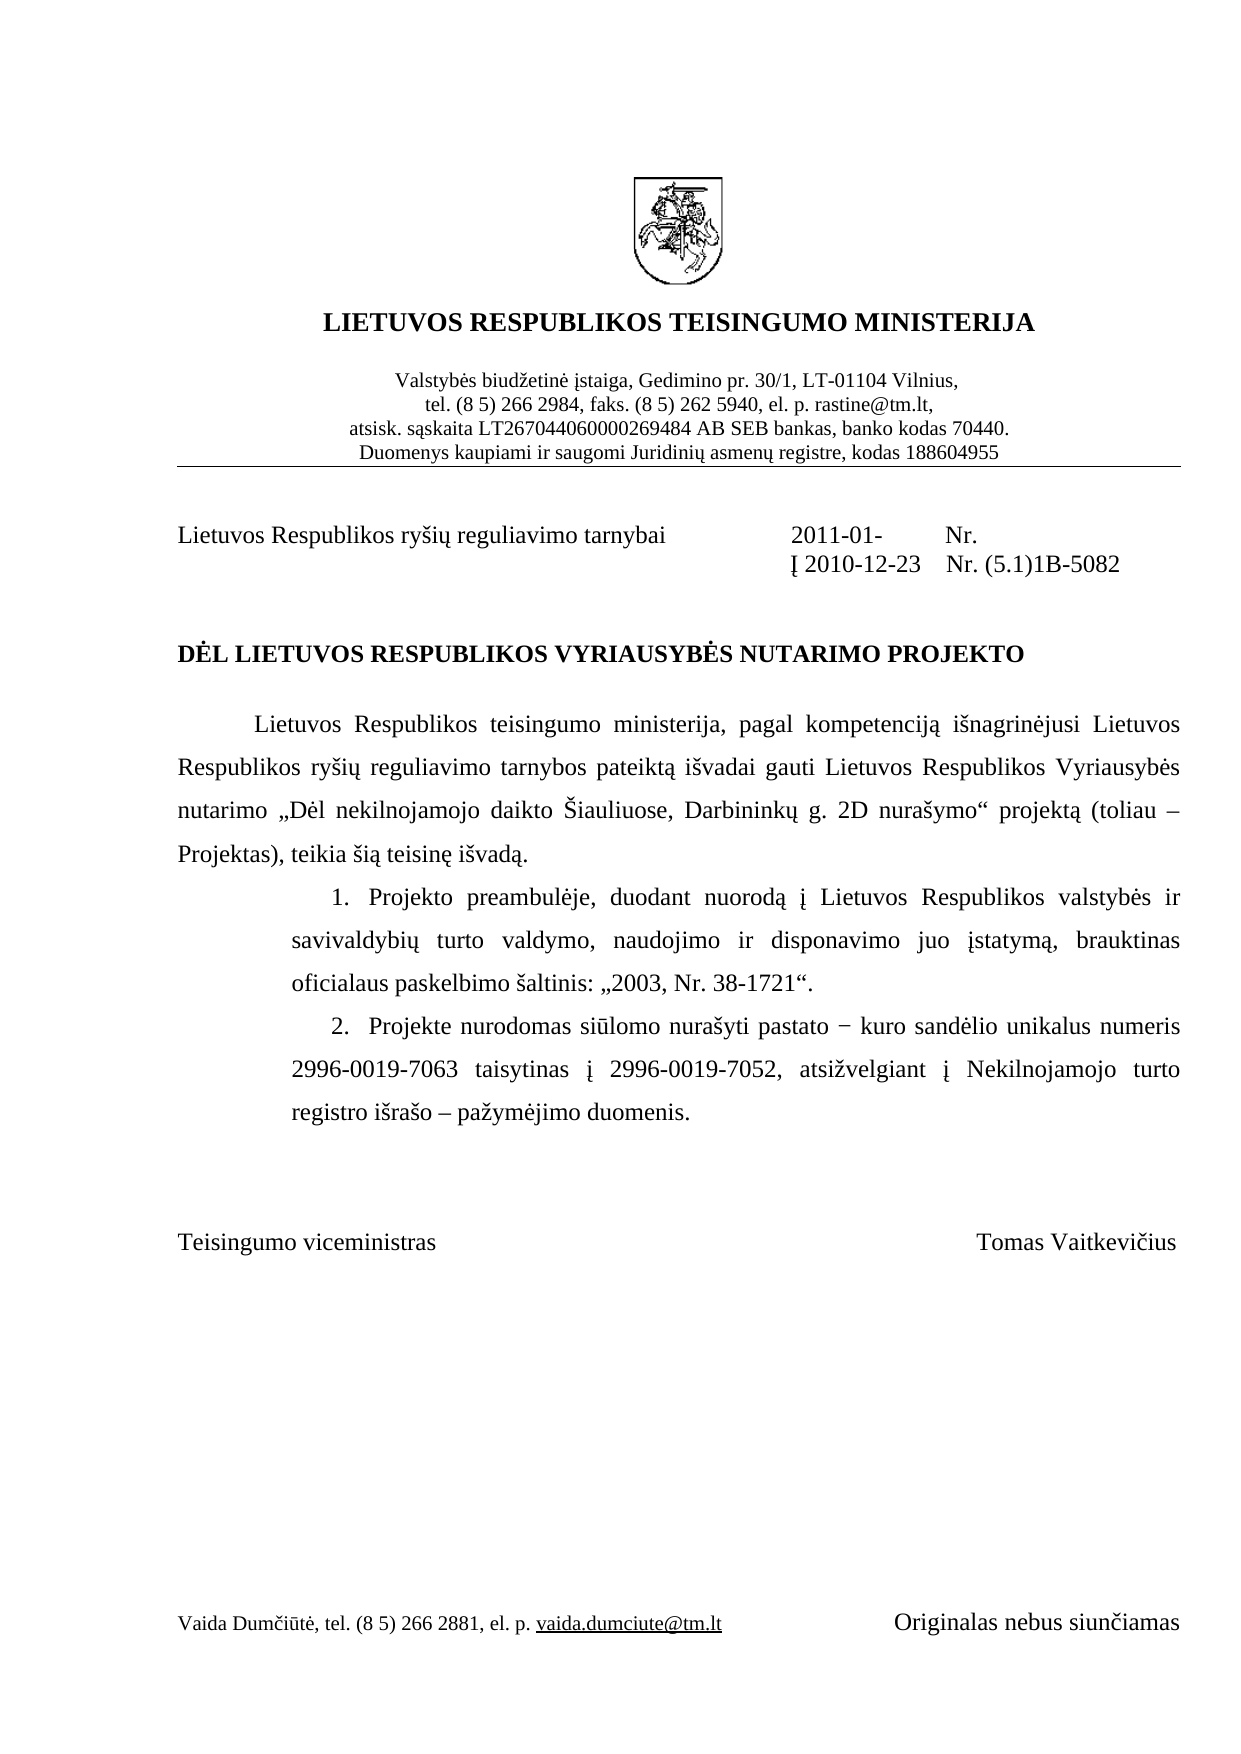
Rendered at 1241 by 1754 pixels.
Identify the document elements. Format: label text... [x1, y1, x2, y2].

text Į 2010-12-23 Nr. (5.1)1B-5082 [177, 549, 1148, 578]
list Projekto preambulėje, duodant nuorodą į Lietuvos Respublikos valstybės ir savivaldybių turto valdymo, naudojimo ir disponavimo juo įstatymą, brauktinas oficialaus paskelbimo šaltinis: „2003, Nr. 38-1721“. [254, 882, 1181, 997]
text atsisk. sąskaita LT267044060000269484 AB SEB bankas, banko kodas 70440. [177, 416, 1181, 440]
list Projekte nurodomas siūlomo nurašyti pastato − kuro sandėlio unikalus numeris 2996-0019-7063 taisytinas į 2996-0019-7052, atsižvelgiant į Nekilnojamojo turto registro išrašo – pažymėjimo duomenis. [254, 1011, 1181, 1126]
text Lietuvos Respublikos teisingumo ministerija, pagal kompetenciją išnagrinėjusi Lietuvos Respublikos ryšių reguliavimo tarnybos pateiktą išvadai gauti Lietuvos Respublikos Vyriausybės nutarimo „Dėl nekilnojamojo daikto Šiauliuose, Darbininkų g. 2D nurašymo“ projektą (toliau – Projektas), teikia šią teisinę išvadą. [177, 709, 1181, 867]
text Duomenys kaupiami ir saugomi Juridinių asmenų registre, kodas 188604955 [177, 440, 1181, 466]
text Valstybės biudžetinė įstaiga, Gedimino pr. 30/1, LT-01104 Vilnius, [177, 368, 1181, 392]
text Vaida Dumčiūtė, tel. (8 5) 266 2881, el. p. vaida.dumciute@tm.lt Originalas nebus siunčiamas [177, 1607, 1181, 1636]
text LIETUVOS RESPUBLIKOS TEISINGUMO MINISTERIJA [177, 306, 1181, 337]
text Lietuvos Respublikos ryšių reguliavimo tarnybai 2011-01- Nr. [177, 520, 1148, 549]
text tel. (8 5) 266 2984, faks. (8 5) 262 5940, el. p. rastine@tm.lt, [177, 392, 1181, 416]
text Dėl lietuvos respublikos vyriausybės nutarimo projekto [177, 639, 1181, 668]
text Teisingumo viceministras Tomas Vaitkevičius [177, 1227, 1181, 1256]
